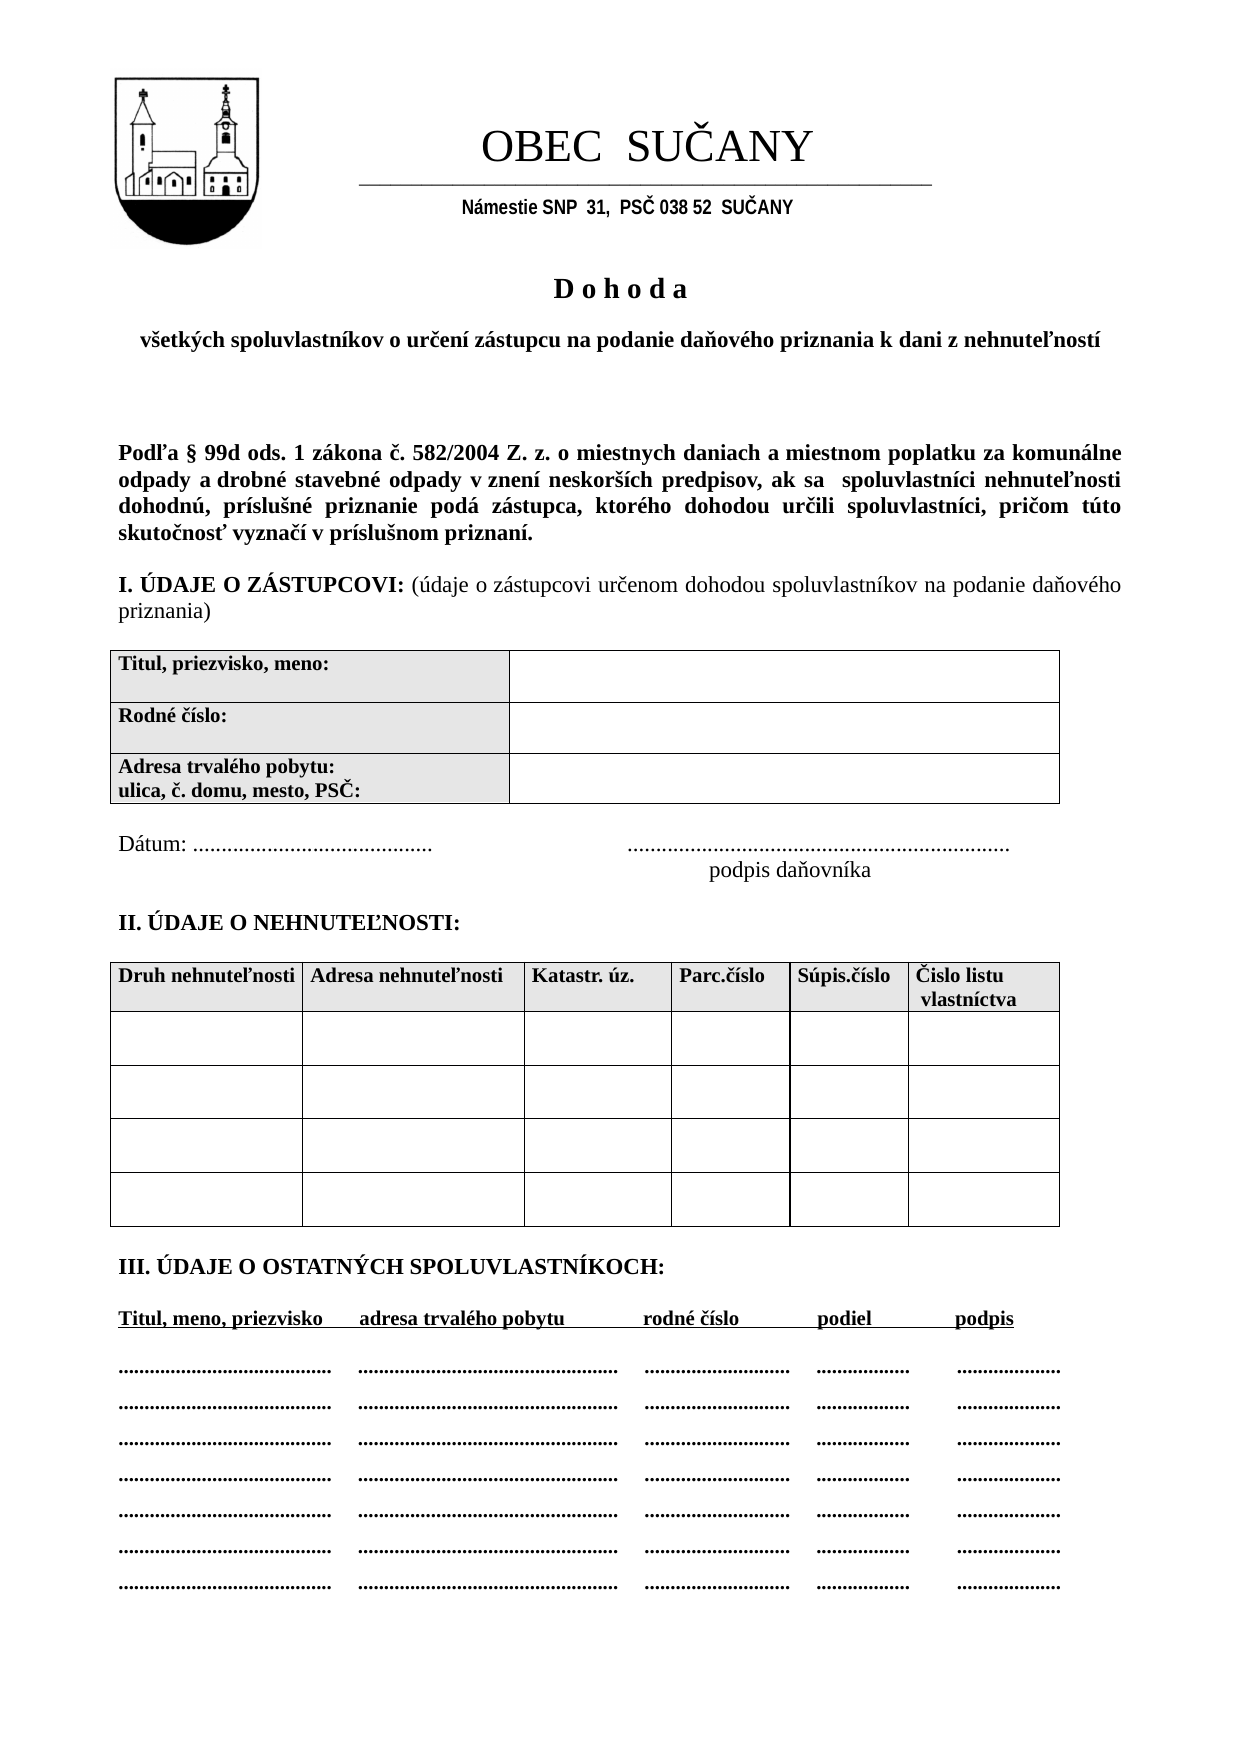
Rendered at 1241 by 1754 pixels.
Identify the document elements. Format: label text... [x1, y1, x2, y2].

table_cell Rodné číslo: [111, 703, 509, 753]
table_cell [111, 1066, 302, 1118]
table_cell [791, 1066, 908, 1118]
text OBEC SUČANY [262, 118, 1122, 171]
table_cell [672, 1012, 789, 1064]
text I. ÚDAJE O ZÁSTUPCOVI: (údaje o zástupcovi určenom dohodou spoluvlastníkov na podanie daňového priznania) [118, 571, 1122, 624]
text podpis daňovníka [118, 856, 1122, 882]
text ......................................... .................................................. ............................ .................. .................... [118, 1462, 1122, 1486]
text všetkých spoluvlastníkov o určení zástupcu na podanie daňového priznania k dani z nehnuteľností [118, 326, 1122, 353]
table_header Druh nehnuteľnosti [111, 963, 302, 1011]
text D o h o d a [118, 272, 1122, 305]
table_header Titul, priezvisko, meno: [111, 651, 509, 702]
table_cell [909, 1066, 1059, 1118]
text ......................................... .................................................. ............................ .................. .................... [118, 1534, 1122, 1558]
table_cell [791, 1012, 908, 1064]
text ......................................... .................................................. ............................ .................. .................... [118, 1354, 1122, 1378]
table_cell [111, 1173, 302, 1226]
table_cell [525, 1066, 671, 1118]
table_cell [525, 1173, 671, 1226]
text ......................................... .................................................. ............................ .................. .................... [118, 1426, 1122, 1450]
text Podľa § 99d ods. 1 zákona č. 582/2004 Z. z. o miestnych daniach a miestnom poplatku za komunálne odpady a drobné stavebné odpady v znení neskorších predpisov, ak sa spoluvlastníci nehnuteľnosti dohodnú, príslušné priznanie podá zástupca, ktorého dohodou určili spoluvlastníci, pričom túto skutočnosť vyznačí v príslušnom priznaní. [118, 439, 1122, 545]
table_cell [303, 1066, 524, 1118]
table_cell [909, 1119, 1059, 1172]
table_cell [510, 754, 1059, 802]
table_header Čislo listu vlastníctva [909, 963, 1059, 1011]
table_cell [791, 1173, 908, 1226]
table_cell [672, 1173, 789, 1226]
table_cell [510, 703, 1059, 753]
table_header Parc.číslo [672, 963, 789, 1011]
text ––––––––––––––––––––––––––––––––––––––––––––––––––––––– [262, 171, 1122, 195]
table_cell [111, 1119, 302, 1172]
table_header [510, 651, 1059, 702]
table_cell [525, 1119, 671, 1172]
table_cell [525, 1012, 671, 1064]
table_header Adresa nehnuteľnosti [303, 963, 524, 1011]
table_cell [672, 1119, 789, 1172]
text Dátum: .......................................... ................................................................... [118, 830, 1122, 856]
table_cell [791, 1119, 908, 1172]
text ......................................... .................................................. ............................ .................. .................... [118, 1498, 1122, 1522]
text Titul, meno, priezvisko adresa trvalého pobytu rodné číslo podiel podpis [118, 1306, 1122, 1330]
table_cell [303, 1173, 524, 1226]
text III. Údaje o ostatných spoluvlastníkoch: [118, 1253, 1122, 1279]
table_cell [303, 1119, 524, 1172]
text Námestie SNP 31, PSČ 038 52 SUČANY [262, 195, 1122, 219]
text II. Údaje o nehnuteľnosti: [118, 909, 1122, 935]
text ......................................... .................................................. ............................ .................. .................... [118, 1390, 1122, 1414]
table_cell [111, 1012, 302, 1064]
table_cell [909, 1012, 1059, 1064]
table_cell [909, 1173, 1059, 1226]
table_cell [303, 1012, 524, 1064]
table_cell Adresa trvalého pobytu: ulica, č. domu, mesto, PSČ: [111, 754, 509, 802]
table_header Súpis.číslo [791, 963, 908, 1011]
table_cell [672, 1066, 789, 1118]
text ......................................... .................................................. ............................ .................. .................... [118, 1570, 1122, 1594]
table_header Katastr. úz. [525, 963, 671, 1011]
